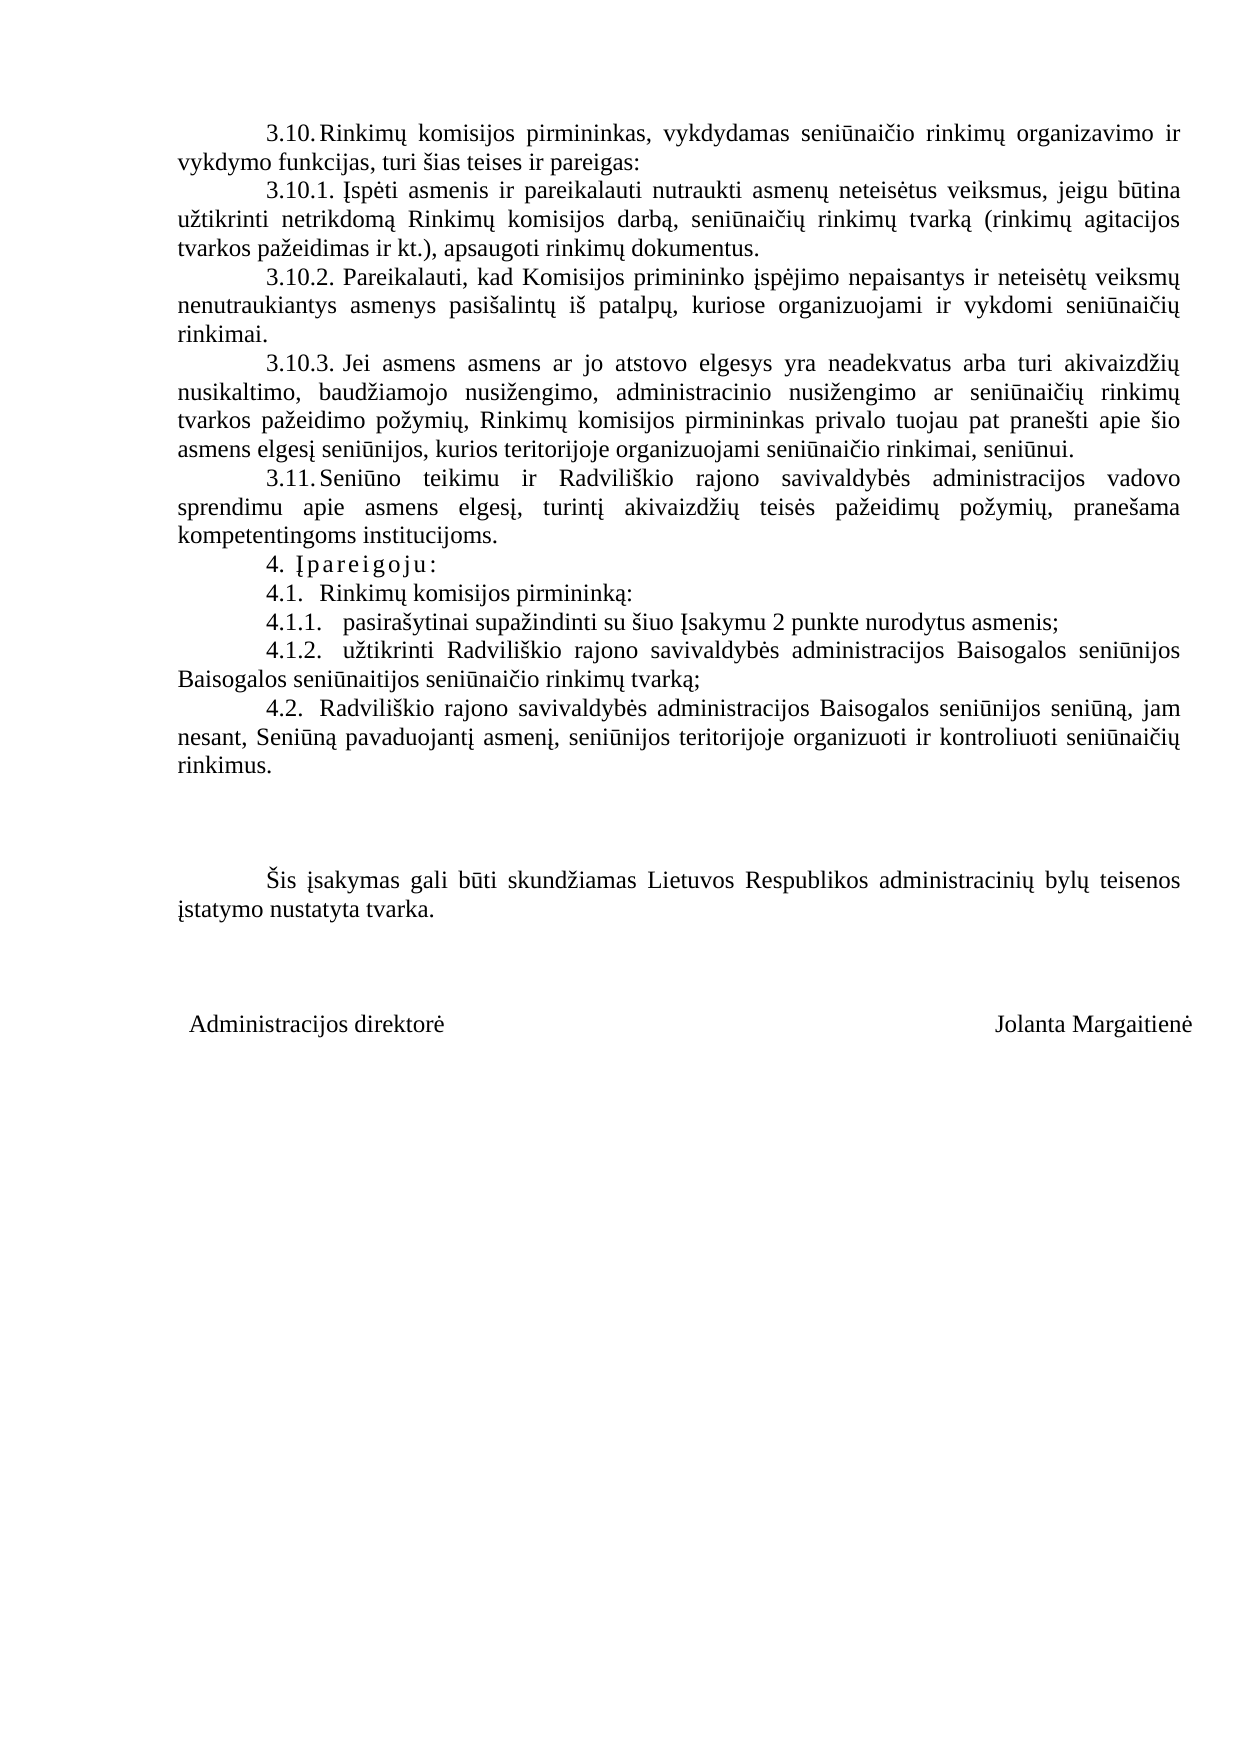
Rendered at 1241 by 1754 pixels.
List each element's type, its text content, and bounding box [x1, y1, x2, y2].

text 4.1.2. užtikrinti Radviliškio rajono savivaldybės administracijos Baisogalos seniūnijos Baisogalos seniūnaitijos seniūnaičio rinkimų tvarką; [177, 636, 1181, 693]
text 3.10.2. Pareikalauti, kad Komisijos primininko įspėjimo nepaisantys ir neteisėtų veiksmų nenutraukiantys asmenys pasišalintų iš patalpų, kuriose organizuojami ir vykdomi seniūnaičių rinkimai. [177, 262, 1181, 348]
table_header Jolanta Margaitienė [690, 1009, 1204, 1067]
table_header Administracijos direktorė [177, 1009, 690, 1067]
text 3.10.1. Įspėti asmenis ir pareikalauti nutraukti asmenų neteisėtus veiksmus, jeigu būtina užtikrinti netrikdomą Rinkimų komisijos darbą, seniūnaičių rinkimų tvarką (rinkimų agitacijos tvarkos pažeidimas ir kt.), apsaugoti rinkimų dokumentus. [177, 176, 1181, 262]
text 4.1. Rinkimų komisijos pirmininką: [177, 578, 1181, 607]
text 3.10.3. Jei asmens asmens ar jo atstovo elgesys yra neadekvatus arba turi akivaizdžių nusikaltimo, baudžiamojo nusižengimo, administracinio nusižengimo ar seniūnaičių rinkimų tvarkos pažeidimo požymių, Rinkimų komisijos pirmininkas privalo tuojau pat pranešti apie šio asmens elgesį seniūnijos, kurios teritorijoje organizuojami seniūnaičio rinkimai, seniūnui. [177, 348, 1181, 463]
text Šis įsakymas gali būti skundžiamas Lietuvos Respublikos administracinių bylų teisenos įstatymo nustatyta tvarka. [177, 866, 1181, 923]
text 4.2. Radviliškio rajono savivaldybės administracijos Baisogalos seniūnijos seniūną, jam nesant, Seniūną pavaduojantį asmenį, seniūnijos teritorijoje organizuoti ir kontroliuoti seniūnaičių rinkimus. [177, 693, 1181, 779]
text 3.11. Seniūno teikimu ir Radviliškio rajono savivaldybės administracijos vadovo sprendimu apie asmens elgesį, turintį akivaizdžių teisės pažeidimų požymių, pranešama kompetentingoms institucijoms. [177, 463, 1181, 549]
text 4.1.1. pasirašytinai supažindinti su šiuo Įsakymu 2 punkte nurodytus asmenis; [177, 607, 1181, 636]
text 3.10. Rinkimų komisijos pirmininkas, vykdydamas seniūnaičio rinkimų organizavimo ir vykdymo funkcijas, turi šias teises ir pareigas: [177, 118, 1181, 176]
text 4. Įpareigoju: [177, 549, 1181, 578]
